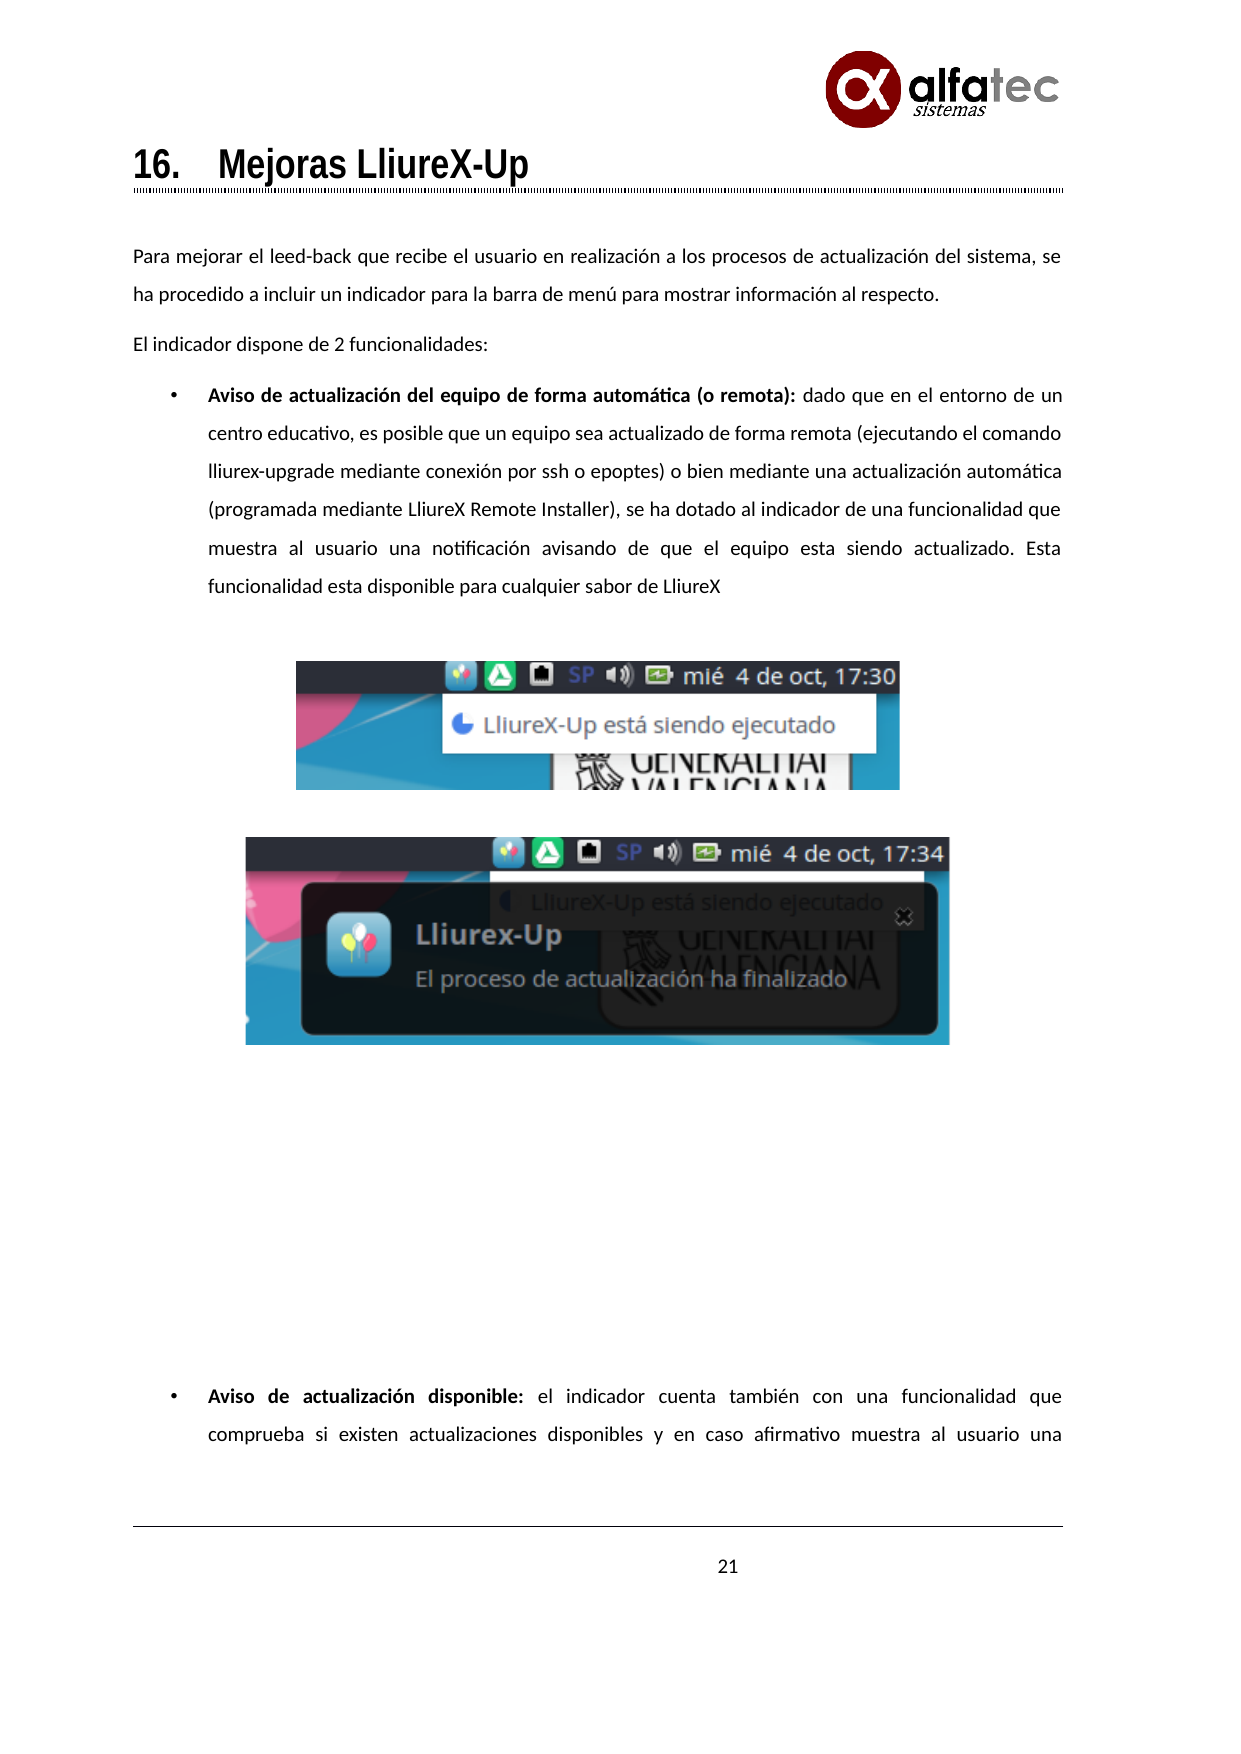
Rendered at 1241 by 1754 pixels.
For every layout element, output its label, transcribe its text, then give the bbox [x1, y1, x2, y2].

subtitle Mejoras LliureX-Up [133, 148, 1063, 193]
text Para mejorar el leed-back que recibe el usuario en realización a los procesos de actualización del sistema, se ha procedido a incluir un indicador para la barra de menú para mostrar información al respecto. [133, 243, 1063, 306]
list Aviso de actualización del equipo de forma automática (o remota): dado que en el entorno de un centro educativo, es posible que un equipo sea actualizado de forma remota (ejecutando el comando lliurex-upgrade mediante conexión por ssh o epoptes) o bien mediante una actualización automática (programada mediante LliureX Remote Installer), se ha dotado al indicador de una funcionalidad que muestra al usuario una notificación avisando de que el equipo esta siendo actualizado. Esta funcionalidad esta disponible para cualquier sabor de LliureX [170, 382, 1063, 598]
list Aviso de actualización disponible: el indicador cuenta también con una funcionalidad que comprueba si existen actualizaciones disponibles y en caso afirmativo muestra al usuario una [170, 1383, 1063, 1446]
text El indicador dispone de 2 funcionalidades: [133, 332, 1063, 357]
picture [825, 51, 1061, 128]
picture [245, 837, 951, 1045]
picture [296, 661, 900, 790]
